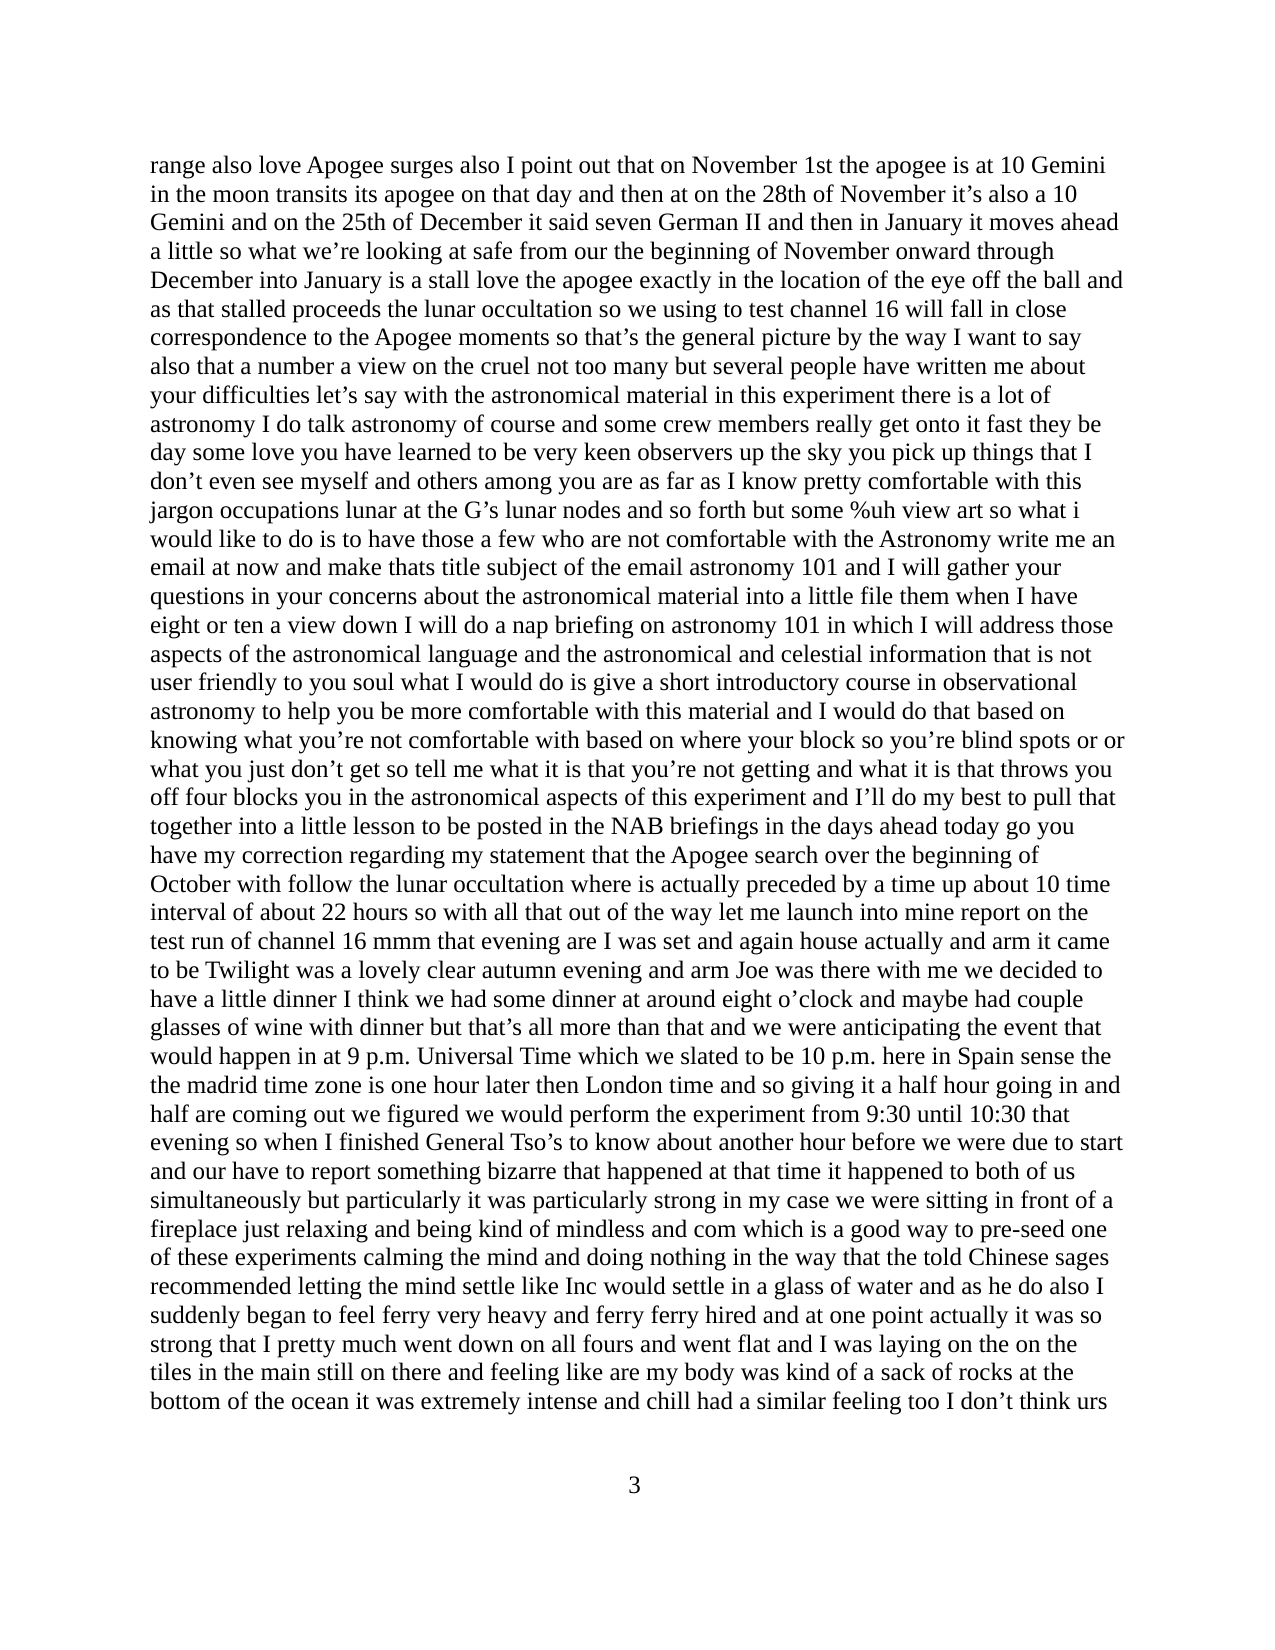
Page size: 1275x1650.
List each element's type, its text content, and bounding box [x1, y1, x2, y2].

text range also love Apogee surges also I point out that on November 1st the apogee is at 10 Gemini in the moon transits its apogee on that day and then at on the 28th of November it’s also a 10 Gemini and on the 25th of December it said seven German II and then in January it moves ahead a little so what we’re looking at safe from our the beginning of November onward through December into January is a stall love the apogee exactly in the location of the eye off the ball and as that stalled proceeds the lunar occultation so we using to test channel 16 will fall in close correspondence to the Apogee moments so that’s the general picture by the way I want to say also that a number a view on the cruel not too many but several people have written me about your difficulties let’s say with the astronomical material in this experiment there is a lot of astronomy I do talk astronomy of course and some crew members really get onto it fast they be day some love you have learned to be very keen observers up the sky you pick up things that I don’t even see myself and others among you are as far as I know pretty comfortable with this jargon occupations lunar at the G’s lunar nodes and so forth but some %uh view art so what i would like to do is to have those a few who are not comfortable with the Astronomy write me an email at now and make thats title subject of the email astronomy 101 and I will gather your questions in your concerns about the astronomical material into a little file them when I have eight or ten a view down I will do a nap briefing on astronomy 101 in which I will address those aspects of the astronomical language and the astronomical and celestial information that is not user friendly to you soul what I would do is give a short introductory course in observational astronomy to help you be more comfortable with this material and I would do that based on knowing what you’re not comfortable with based on where your block so you’re blind spots or or what you just don’t get so tell me what it is that you’re not getting and what it is that throws you off four blocks you in the astronomical aspects of this experiment and I’ll do my best to pull that together into a little lesson to be posted in the NAB briefings in the days ahead today go you have my correction regarding my statement that the Apogee search over the beginning of October with follow the lunar occultation where is actually preceded by a time up about 10 time interval of about 22 hours so with all that out of the way let me launch into mine report on the test run of channel 16 mmm that evening are I was set and again house actually and arm it came to be Twilight was a lovely clear autumn evening and arm Joe was there with me we decided to have a little dinner I think we had some dinner at around eight o’clock and maybe had couple glasses of wine with dinner but that’s all more than that and we were anticipating the event that would happen in at 9 p.m. Universal Time which we slated to be 10 p.m. here in Spain sense the the madrid time zone is one hour later then London time and so giving it a half hour going in and half are coming out we figured we would perform the experiment from 9:30 until 10:30 that evening so when I finished General Tso’s to know about another hour before we were due to start and our have to report something bizarre that happened at that time it happened to both of us simultaneously but particularly it was particularly strong in my case we were sitting in front of a fireplace just relaxing and being kind of mindless and com which is a good way to pre-seed one of these experiments calming the mind and doing nothing in the way that the told Chinese sages recommended letting the mind settle like Inc would settle in a glass of water and as he do also I suddenly began to feel ferry very heavy and ferry ferry hired and at one point actually it was so strong that I pretty much went down on all fours and went flat and I was laying on the on the tiles in the main still on there and feeling like are my body was kind of a sack of rocks at the bottom of the ocean it was extremely intense and chill had a similar feeling too I don’t think urs [150, 150, 1125, 1415]
